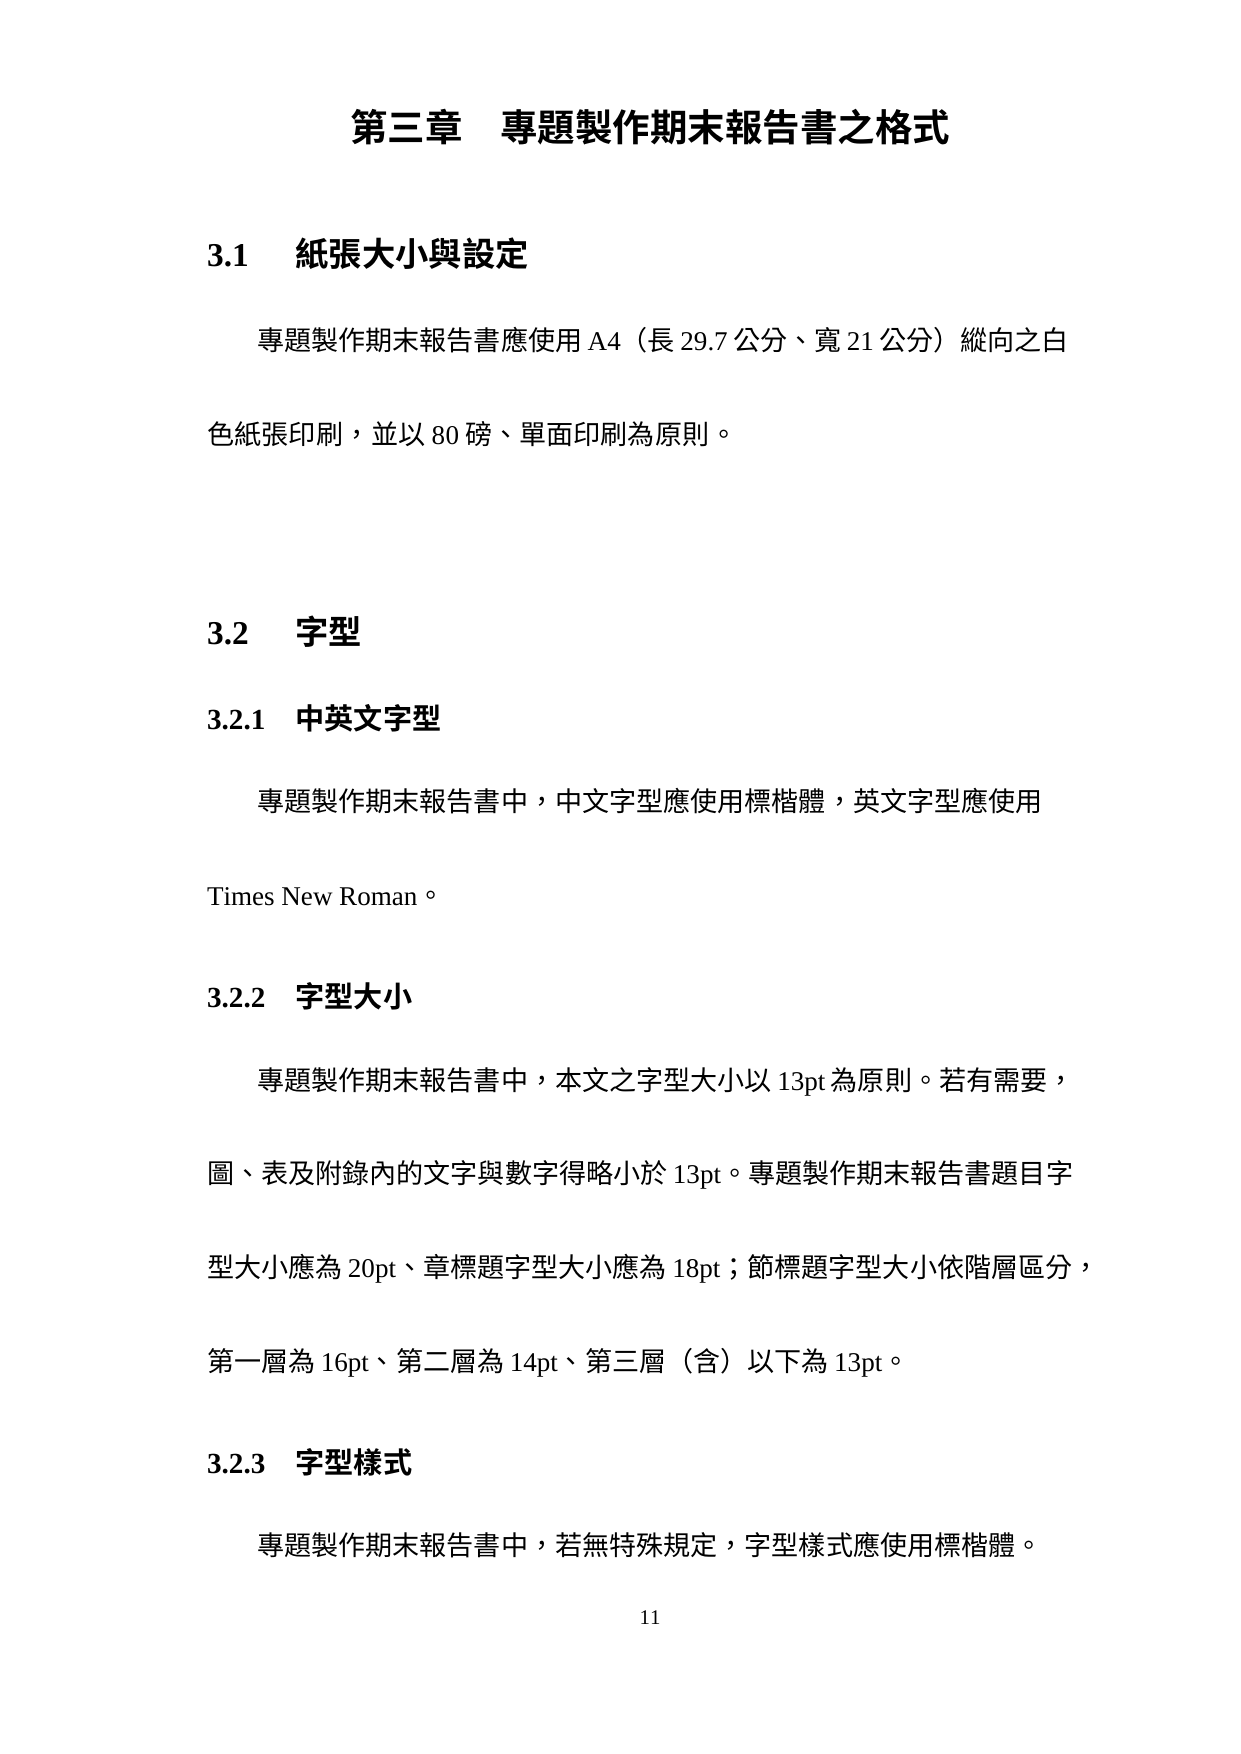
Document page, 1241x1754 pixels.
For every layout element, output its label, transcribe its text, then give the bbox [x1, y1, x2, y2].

text 第三章 專題製作期末報告書之格式 [207, 83, 1092, 146]
text 專題製作期末報告書中，本文之字型大小以13pt為原則。若有需要，圖、表及附錄內的文字與數字得略小於13pt。專題製作期末報告書題目字型大小應為20pt、章標題字型大小應為18pt；節標題字型大小依階層區分，第一層為16pt、第二層為14pt、第三層（含）以下為13pt。 [207, 1037, 1092, 1380]
list 字型 [207, 588, 1092, 651]
list 字型樣式 [207, 1419, 1092, 1481]
text 專題製作期末報告書中，中文字型應使用標楷體，英文字型應使用Times New Roman。 [207, 758, 1092, 915]
text 專題製作期末報告書應使用A4（長29.7公分、寬21公分）縱向之白色紙張印刷，並以80磅、單面印刷為原則。 [207, 297, 1092, 453]
list 中英文字型 [207, 675, 1092, 737]
text 專題製作期末報告書中，若無特殊規定，字型樣式應使用標楷體。 [207, 1502, 1092, 1565]
list 字型大小 [207, 953, 1092, 1016]
list 紙張大小與設定 [207, 210, 1092, 273]
